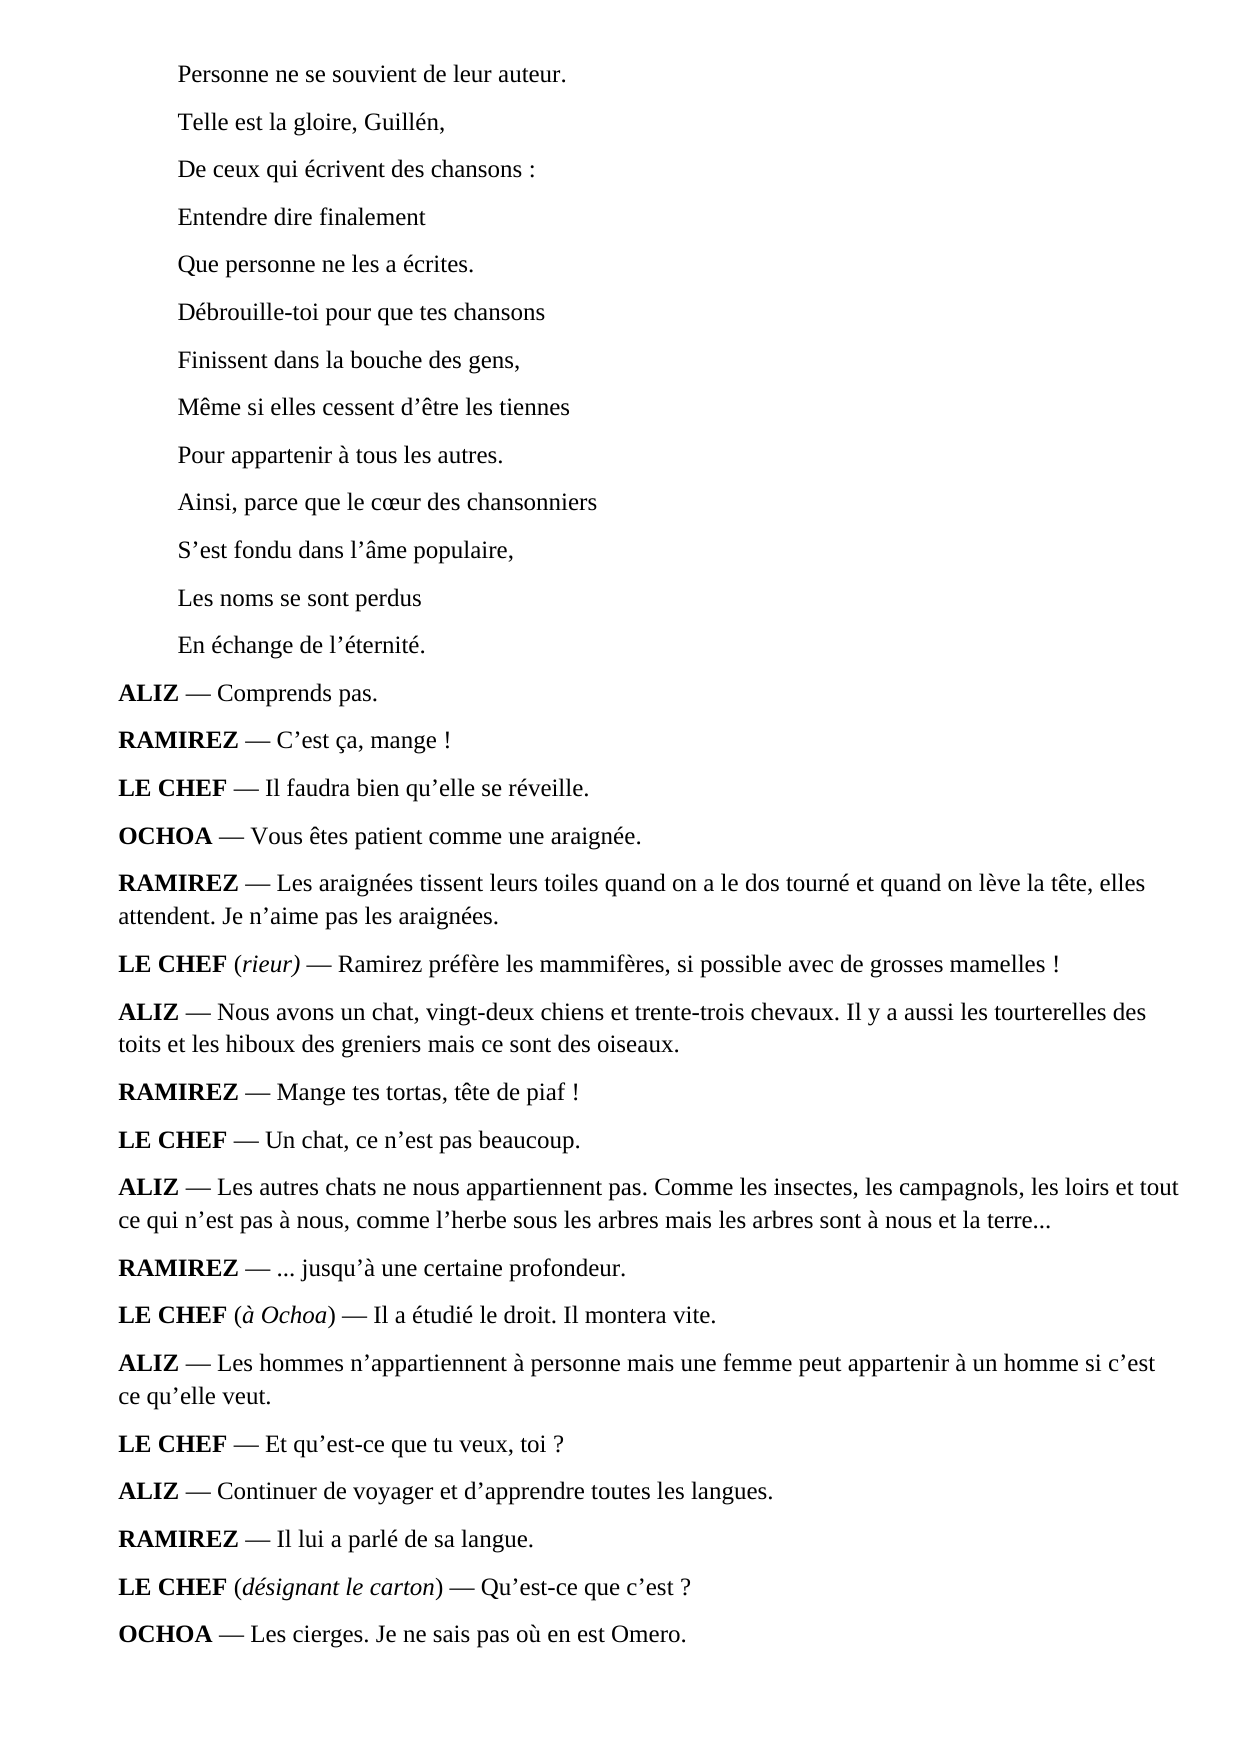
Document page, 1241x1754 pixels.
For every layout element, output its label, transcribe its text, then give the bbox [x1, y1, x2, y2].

text Ainsi, parce que le cœur des chansonniers [177, 487, 1122, 516]
text LE CHEF (à Ochoa) — Il a étudié le droit. Il montera vite. [118, 1301, 1181, 1329]
text Débrouille-toi pour que tes chansons [177, 297, 1122, 326]
text ALIZ — Continuer de voyager et d’apprendre toutes les langues. [118, 1476, 1181, 1505]
text ALIZ — Comprends pas. [118, 678, 1181, 707]
text En échange de l’éternité. [177, 630, 1122, 659]
text De ceux qui écrivent des chansons : [177, 154, 1122, 183]
text RAMIREZ — ... jusqu’à une certaine profondeur. [118, 1253, 1181, 1282]
text RAMIREZ — Il lui a parlé de sa langue. [118, 1524, 1181, 1553]
text RAMIREZ — Mange tes tortas, tête de piaf ! [118, 1077, 1181, 1106]
text LE CHEF (rieur) — Ramirez préfère les mammifères, si possible avec de grosses mamelles ! [118, 949, 1181, 978]
text Finissent dans la bouche des gens, [177, 345, 1122, 373]
text Pour appartenir à tous les autres. [177, 440, 1122, 469]
text ALIZ — Nous avons un chat, vingt-deux chiens et trente-trois chevaux. Il y a aussi les tourterelles des toits et les hiboux des greniers mais ce sont des oiseaux. [118, 997, 1181, 1058]
text OCHOA — Les cierges. Je ne sais pas où en est Omero. [118, 1619, 1181, 1648]
text LE CHEF — Un chat, ce n’est pas beaucoup. [118, 1125, 1181, 1153]
text S’est fondu dans l’âme populaire, [177, 535, 1122, 564]
text LE CHEF (désignant le carton) — Qu’est-ce que c’est ? [118, 1572, 1181, 1600]
text Que personne ne les a écrites. [177, 249, 1122, 278]
text OCHOA — Vous êtes patient comme une araignée. [118, 821, 1181, 849]
text RAMIREZ — C’est ça, mange ! [118, 726, 1181, 754]
text RAMIREZ — Les araignées tissent leurs toiles quand on a le dos tourné et quand on lève la tête, elles attendent. Je n’aime pas les araignées. [118, 868, 1181, 930]
text ALIZ — Les autres chats ne nous appartiennent pas. Comme les insectes, les campagnols, les loirs et tout ce qui n’est pas à nous, comme l’herbe sous les arbres mais les arbres sont à nous et la terre... [118, 1172, 1181, 1234]
text LE CHEF — Et qu’est-ce que tu veux, toi ? [118, 1429, 1181, 1458]
text LE CHEF — Il faudra bien qu’elle se réveille. [118, 773, 1181, 802]
text Entendre dire finalement [177, 202, 1122, 231]
text ALIZ — Les hommes n’appartiennent à personne mais une femme peut appartenir à un homme si c’est ce qu’elle veut. [118, 1348, 1181, 1410]
text Telle est la gloire, Guillén, [177, 107, 1122, 135]
text Même si elles cessent d’être les tiennes [177, 392, 1122, 421]
text Personne ne se souvient de leur auteur. [177, 59, 1122, 88]
text Les noms se sont perdus [177, 583, 1122, 611]
